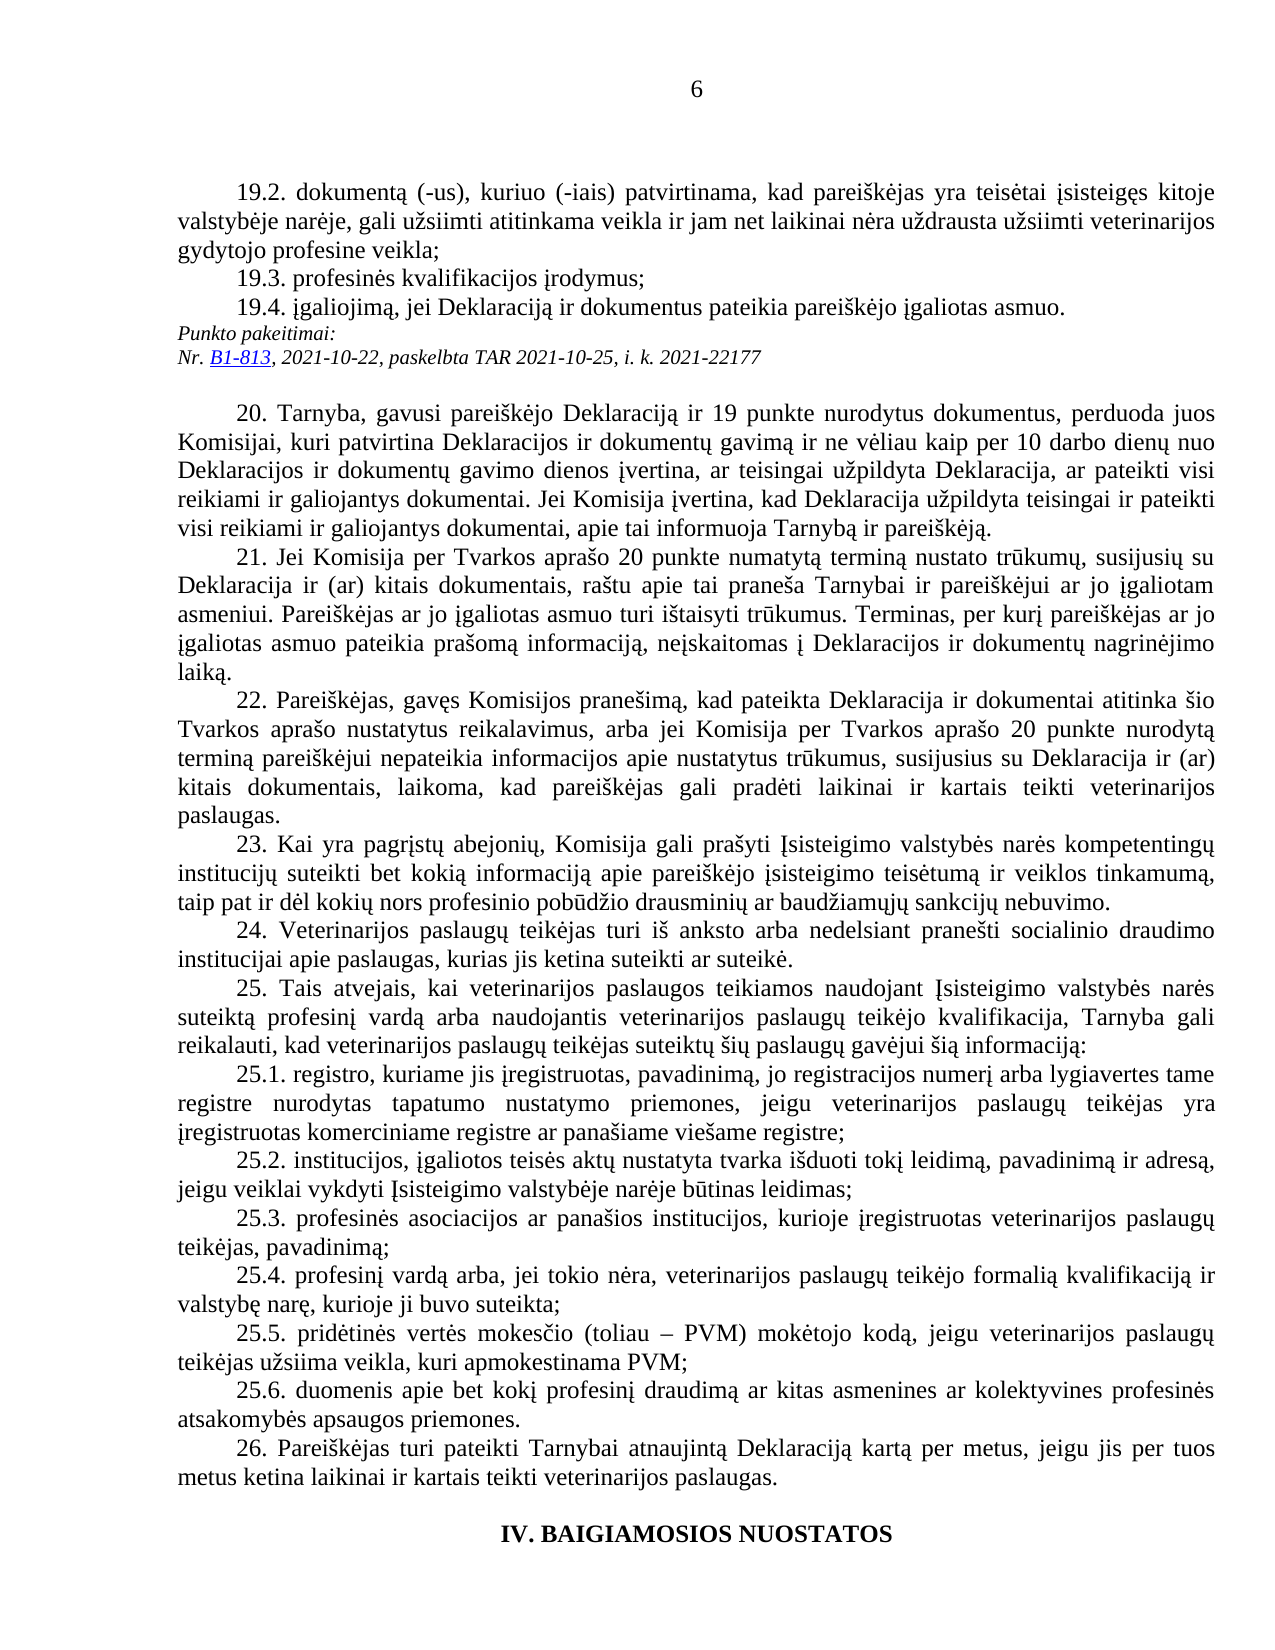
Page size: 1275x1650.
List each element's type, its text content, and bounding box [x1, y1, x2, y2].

text 20. Tarnyba, gavusi pareiškėjo Deklaraciją ir 19 punkte nurodytus dokumentus, perduoda juos Komisijai, kuri patvirtina Deklaracijos ir dokumentų gavimą ir ne vėliau kaip per 10 darbo dienų nuo Deklaracijos ir dokumentų gavimo dienos įvertina, ar teisingai užpildyta Deklaracija, ar pateikti visi reikiami ir galiojantys dokumentai. Jei Komisija įvertina, kad Deklaracija užpildyta teisingai ir pateikti visi reikiami ir galiojantys dokumentai, apie tai informuoja Tarnybą ir pareiškėją. [177, 398, 1216, 542]
text 19.4. įgaliojimą, jei Deklaraciją ir dokumentus pateikia pareiškėjo įgaliotas asmuo. [177, 292, 1216, 321]
text 21. Jei Komisija per Tvarkos aprašo 20 punkte numatytą terminą nustato trūkumų, susijusių su Deklaracija ir (ar) kitais dokumentais, raštu apie tai praneša Tarnybai ir pareiškėjui ar jo įgaliotam asmeniui. Pareiškėjas ar jo įgaliotas asmuo turi ištaisyti trūkumus. Terminas, per kurį pareiškėjas ar jo įgaliotas asmuo pateikia prašomą informaciją, neįskaitomas į Deklaracijos ir dokumentų nagrinėjimo laiką. [177, 542, 1216, 685]
text 19.2. dokumentą (-us), kuriuo (-iais) patvirtinama, kad pareiškėjas yra teisėtai įsisteigęs kitoje valstybėje narėje, gali užsiimti atitinkama veikla ir jam net laikinai nėra uždrausta užsiimti veterinarijos gydytojo profesine veikla; [177, 177, 1216, 263]
text 25.2. institucijos, įgaliotos teisės aktų nustatyta tvarka išduoti tokį leidimą, pavadinimą ir adresą, jeigu veiklai vykdyti Įsisteigimo valstybėje narėje būtinas leidimas; [177, 1145, 1216, 1203]
text Punkto pakeitimai: [177, 321, 1216, 345]
text 25.4. profesinį vardą arba, jei tokio nėra, veterinarijos paslaugų teikėjo formalią kvalifikaciją ir valstybę narę, kurioje ji buvo suteikta; [177, 1260, 1216, 1318]
text 22. Pareiškėjas, gavęs Komisijos pranešimą, kad pateikta Deklaracija ir dokumentai atitinka šio Tvarkos aprašo nustatytus reikalavimus, arba jei Komisija per Tvarkos aprašo 20 punkte nurodytą terminą pareiškėjui nepateikia informacijos apie nustatytus trūkumus, susijusius su Deklaracija ir (ar) kitais dokumentais, laikoma, kad pareiškėjas gali pradėti laikinai ir kartais teikti veterinarijos paslaugas. [177, 685, 1216, 829]
text 25.1. registro, kuriame jis įregistruotas, pavadinimą, jo registracijos numerį arba lygiavertes tame registre nurodytas tapatumo nustatymo priemones, jeigu veterinarijos paslaugų teikėjas yra įregistruotas komerciniame registre ar panašiame viešame registre; [177, 1059, 1216, 1145]
text Nr. B1-813, 2021-10-22, paskelbta TAR 2021-10-25, i. k. 2021-22177 [177, 345, 1216, 369]
text 25. Tais atvejais, kai veterinarijos paslaugos teikiamos naudojant Įsisteigimo valstybės narės suteiktą profesinį vardą arba naudojantis veterinarijos paslaugų teikėjo kvalifikacija, Tarnyba gali reikalauti, kad veterinarijos paslaugų teikėjas suteiktų šių paslaugų gavėjui šią informaciją: [177, 973, 1216, 1059]
text 24. Veterinarijos paslaugų teikėjas turi iš anksto arba nedelsiant pranešti socialinio draudimo institucijai apie paslaugas, kurias jis ketina suteikti ar suteikė. [177, 915, 1216, 973]
text 19.3. profesinės kvalifikacijos įrodymus; [177, 263, 1216, 292]
text 25.6. duomenis apie bet kokį profesinį draudimą ar kitas asmenines ar kolektyvines profesinės atsakomybės apsaugos priemones. [177, 1375, 1216, 1433]
text IV. BAIGIAMOSIOS NUOSTATOS [177, 1519, 1216, 1548]
text 23. Kai yra pagrįstų abejonių, Komisija gali prašyti Įsisteigimo valstybės narės kompetentingų institucijų suteikti bet kokią informaciją apie pareiškėjo įsisteigimo teisėtumą ir veiklos tinkamumą, taip pat ir dėl kokių nors profesinio pobūdžio drausminių ar baudžiamųjų sankcijų nebuvimo. [177, 829, 1216, 915]
text 25.3. profesinės asociacijos ar panašios institucijos, kurioje įregistruotas veterinarijos paslaugų teikėjas, pavadinimą; [177, 1203, 1216, 1260]
text 25.5. pridėtinės vertės mokesčio (toliau – PVM) mokėtojo kodą, jeigu veterinarijos paslaugų teikėjas užsiima veikla, kuri apmokestinama PVM; [177, 1318, 1216, 1375]
text 26. Pareiškėjas turi pateikti Tarnybai atnaujintą Deklaraciją kartą per metus, jeigu jis per tuos metus ketina laikinai ir kartais teikti veterinarijos paslaugas. [177, 1433, 1216, 1490]
